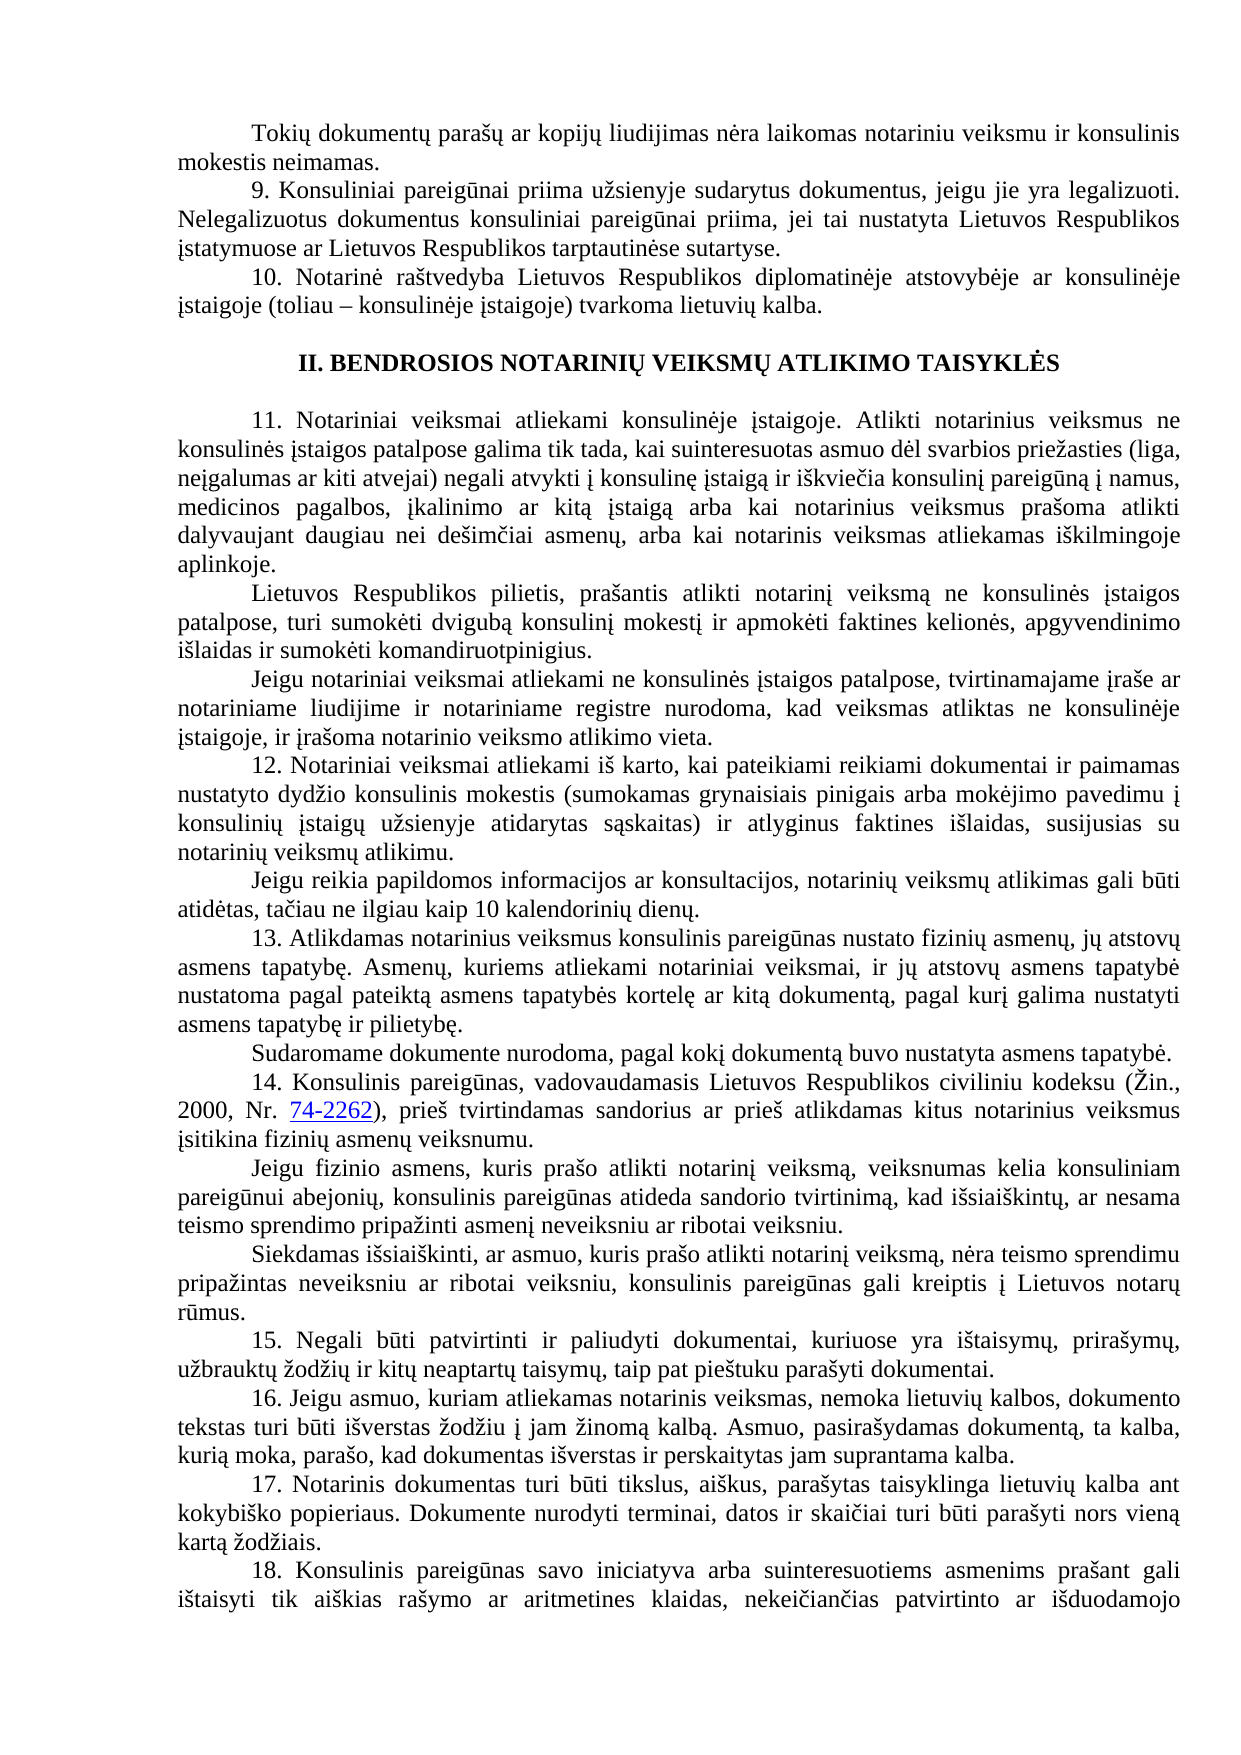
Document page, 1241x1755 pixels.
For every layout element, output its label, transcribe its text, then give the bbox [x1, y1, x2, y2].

text 17. Notarinis dokumentas turi būti tikslus, aiškus, parašytas taisyklinga lietuvių kalba ant kokybiško popieriaus. Dokumente nurodyti terminai, datos ir skaičiai turi būti parašyti nors vieną kartą žodžiais. [177, 1469, 1181, 1556]
text Jeigu reikia papildomos informacijos ar konsultacijos, notarinių veiksmų atlikimas gali būti atidėtas, tačiau ne ilgiau kaip 10 kalendorinių dienų. [177, 866, 1181, 923]
text Jeigu fizinio asmens, kuris prašo atlikti notarinį veiksmą, veiksnumas kelia konsuliniam pareigūnui abejonių, konsulinis pareigūnas atideda sandorio tvirtinimą, kad išsiaiškintų, ar nesama teismo sprendimo pripažinti asmenį neveiksniu ar ribotai veiksniu. [177, 1153, 1181, 1239]
text Siekdamas išsiaiškinti, ar asmuo, kuris prašo atlikti notarinį veiksmą, nėra teismo sprendimu pripažintas neveiksniu ar ribotai veiksniu, konsulinis pareigūnas gali kreiptis į Lietuvos notarų rūmus. [177, 1239, 1181, 1326]
text 12. Notariniai veiksmai atliekami iš karto, kai pateikiami reikiami dokumentai ir paimamas nustatyto dydžio konsulinis mokestis (sumokamas grynaisiais pinigais arba mokėjimo pavedimu į konsulinių įstaigų užsienyje atidarytas sąskaitas) ir atlyginus faktines išlaidas, susijusias su notarinių veiksmų atlikimu. [177, 751, 1181, 866]
text 15. Negali būti patvirtinti ir paliudyti dokumentai, kuriuose yra ištaisymų, prirašymų, užbrauktų žodžių ir kitų neaptartų taisymų, taip pat pieštuku parašyti dokumentai. [177, 1326, 1181, 1383]
text Jeigu notariniai veiksmai atliekami ne konsulinės įstaigos patalpose, tvirtinamajame įraše ar notariniame liudijime ir notariniame registre nurodoma, kad veiksmas atliktas ne konsulinėje įstaigoje, ir įrašoma notarinio veiksmo atlikimo vieta. [177, 664, 1181, 751]
text Sudaromame dokumente nurodoma, pagal kokį dokumentą buvo nustatyta asmens tapatybė. [177, 1038, 1181, 1067]
text Lietuvos Respublikos pilietis, prašantis atlikti notarinį veiksmą ne konsulinės įstaigos patalpose, turi sumokėti dvigubą konsulinį mokestį ir apmokėti faktines kelionės, apgyvendinimo išlaidas ir sumokėti komandiruotpinigius. [177, 578, 1181, 664]
text Tokių dokumentų parašų ar kopijų liudijimas nėra laikomas notariniu veiksmu ir konsulinis mokestis neimamas. [177, 118, 1181, 176]
text 14. Konsulinis pareigūnas, vadovaudamasis Lietuvos Respublikos civiliniu kodeksu (Žin., 2000, Nr. 74-2262), prieš tvirtindamas sandorius ar prieš atlikdamas kitus notarinius veiksmus įsitikina fizinių asmenų veiksnumu. [177, 1067, 1181, 1153]
text 10. Notarinė raštvedyba Lietuvos Respublikos diplomatinėje atstovybėje ar konsulinėje įstaigoje (toliau – konsulinėje įstaigoje) tvarkoma lietuvių kalba. [177, 262, 1181, 319]
text 18. Konsulinis pareigūnas savo iniciatyva arba suinteresuotiems asmenims prašant gali ištaisyti tik aiškias rašymo ar aritmetines klaidas, nekeičiančias patvirtinto ar išduodamojo [177, 1556, 1181, 1613]
text 16. Jeigu asmuo, kuriam atliekamas notarinis veiksmas, nemoka lietuvių kalbos, dokumento tekstas turi būti išverstas žodžiu į jam žinomą kalbą. Asmuo, pasirašydamas dokumentą, ta kalba, kurią moka, parašo, kad dokumentas išverstas ir perskaitytas jam suprantama kalba. [177, 1383, 1181, 1469]
text 11. Notariniai veiksmai atliekami konsulinėje įstaigoje. Atlikti notarinius veiksmus ne konsulinės įstaigos patalpose galima tik tada, kai suinteresuotas asmuo dėl svarbios priežasties (liga, neįgalumas ar kiti atvejai) negali atvykti į konsulinę įstaigą ir iškviečia konsulinį pareigūną į namus, medicinos pagalbos, įkalinimo ar kitą įstaigą arba kai notarinius veiksmus prašoma atlikti dalyvaujant daugiau nei dešimčiai asmenų, arba kai notarinis veiksmas atliekamas iškilmingoje aplinkoje. [177, 406, 1181, 578]
text 13. Atlikdamas notarinius veiksmus konsulinis pareigūnas nustato fizinių asmenų, jų atstovų asmens tapatybę. Asmenų, kuriems atliekami notariniai veiksmai, ir jų atstovų asmens tapatybė nustatoma pagal pateiktą asmens tapatybės kortelę ar kitą dokumentą, pagal kurį galima nustatyti asmens tapatybę ir pilietybę. [177, 923, 1181, 1038]
text II. BENDROSIOS NOTARINIŲ VEIKSMŲ ATLIKIMO TAISYKLĖS [177, 348, 1181, 377]
text 9. Konsuliniai pareigūnai priima užsienyje sudarytus dokumentus, jeigu jie yra legalizuoti. Nelegalizuotus dokumentus konsuliniai pareigūnai priima, jei tai nustatyta Lietuvos Respublikos įstatymuose ar Lietuvos Respublikos tarptautinėse sutartyse. [177, 176, 1181, 262]
